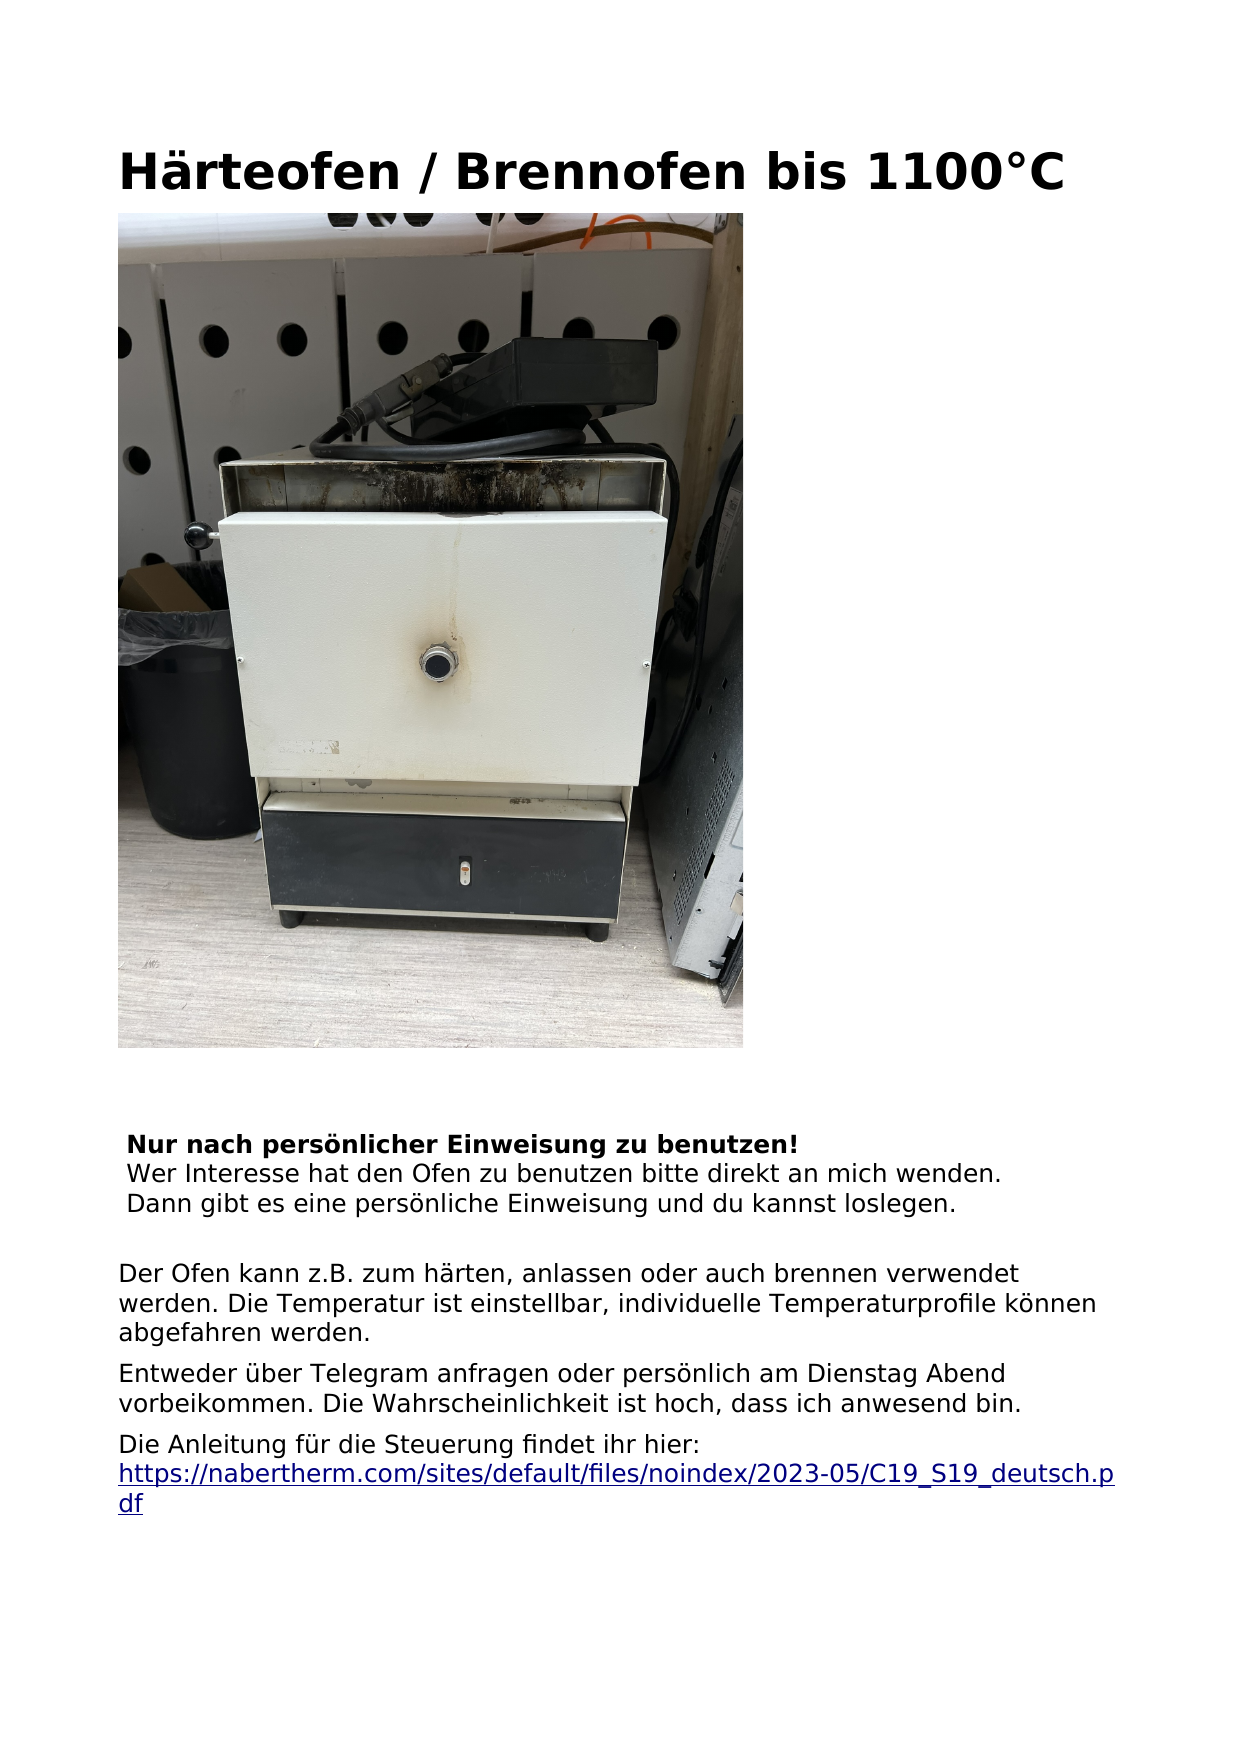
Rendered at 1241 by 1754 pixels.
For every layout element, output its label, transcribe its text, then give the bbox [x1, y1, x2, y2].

text Die Anleitung für die Steuerung findet ihr hier: https://nabertherm.com/sites/default/files/noindex/2023-05/C19_S19_deutsch.pdf [118, 1431, 1122, 1518]
subtitle Härteofen / Brennofen bis 1100°C [118, 143, 1122, 201]
text Der Ofen kann z.B. zum härten, anlassen oder auch brennen verwendet werden. Die Temperatur ist einstellbar, individuelle Temperaturprofile können abgefahren werden. [118, 1260, 1122, 1347]
text Nur nach persönlicher Einweisung zu benutzen! Wer Interesse hat den Ofen zu benutzen bitte direkt an mich wenden. Dann gibt es eine persönliche Einweisung und du kannst loslegen. [118, 1101, 1122, 1247]
text Entweder über Telegram anfragen oder persönlich am Dienstag Abend vorbeikommen. Die Wahrscheinlichkeit ist hoch, dass ich anwesend bin. [118, 1360, 1122, 1418]
picture [118, 213, 744, 1048]
